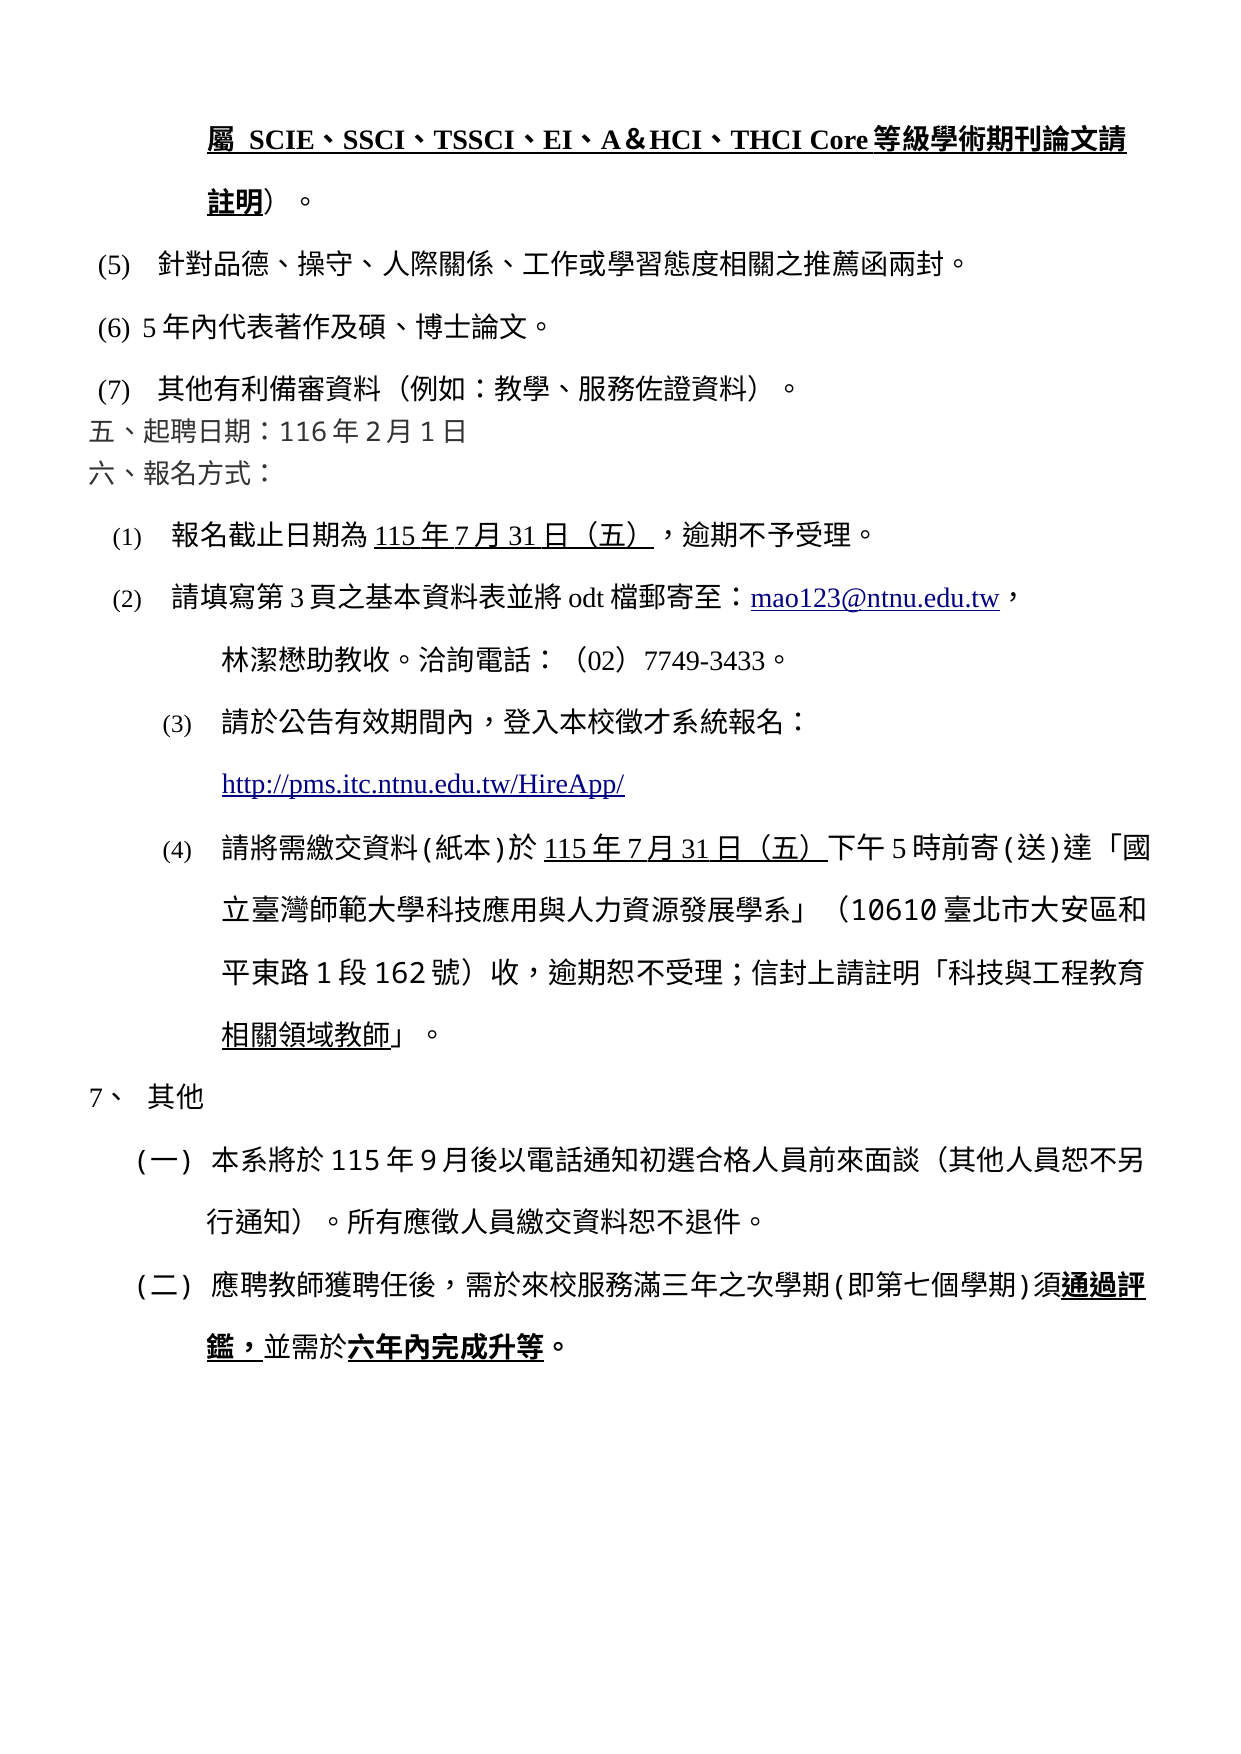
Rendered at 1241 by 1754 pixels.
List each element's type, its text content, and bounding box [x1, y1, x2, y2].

text (二) 應聘教師獲聘任後，需於來校服務滿三年之次學期(即第七個學期)須通過評鑑，並需於六年內完成升等。 [133, 1242, 1152, 1367]
list 屬 SCIE、SSCI、TSSCI、EI、A＆HCI、THCI Core等級學術期刊論文請註明）。 [148, 96, 1152, 221]
list 報名截止日期為115年7月31日（五），逾期不予受理。 [89, 492, 1152, 554]
text 林潔懋助教收。洽詢電話：（02）7749-3433。 [162, 617, 1152, 679]
text (一) 本系將於115年9月後以電話通知初選合格人員前來面談（其他人員恕不另行通知）。所有應徵人員繳交資料恕不退件。 [133, 1117, 1152, 1242]
list 其他有利備審資料（例如：教學、服務佐證資料）。 [89, 346, 1152, 408]
list 請填寫第3頁之基本資料表並將odt檔郵寄至：mao123@ntnu.edu.tw， [89, 554, 1152, 617]
text 五、起聘日期：116年2月1日 [89, 408, 1152, 450]
list 針對品德、操守、人際關係、工作或學習態度相關之推薦函兩封。 [89, 221, 1152, 283]
text 六、報名方式： [89, 450, 1152, 492]
list 5年內代表著作及碩、博士論文。 [89, 283, 1152, 346]
list 其他 [89, 1054, 1152, 1117]
list 請將需繳交資料(紙本)於115年7月31日（五）下午5時前寄(送)達「國立臺灣師範大學科技應用與人力資源發展學系」（10610臺北市大安區和平東路1段162號）收，逾期恕不受理；信封上請註明「科技與工程教育相關領域教師」。 [162, 804, 1152, 1054]
list 請於公告有效期間內，登入本校徵才系統報名： http://pms.itc.ntnu.edu.tw/HireApp/ [162, 679, 1152, 804]
